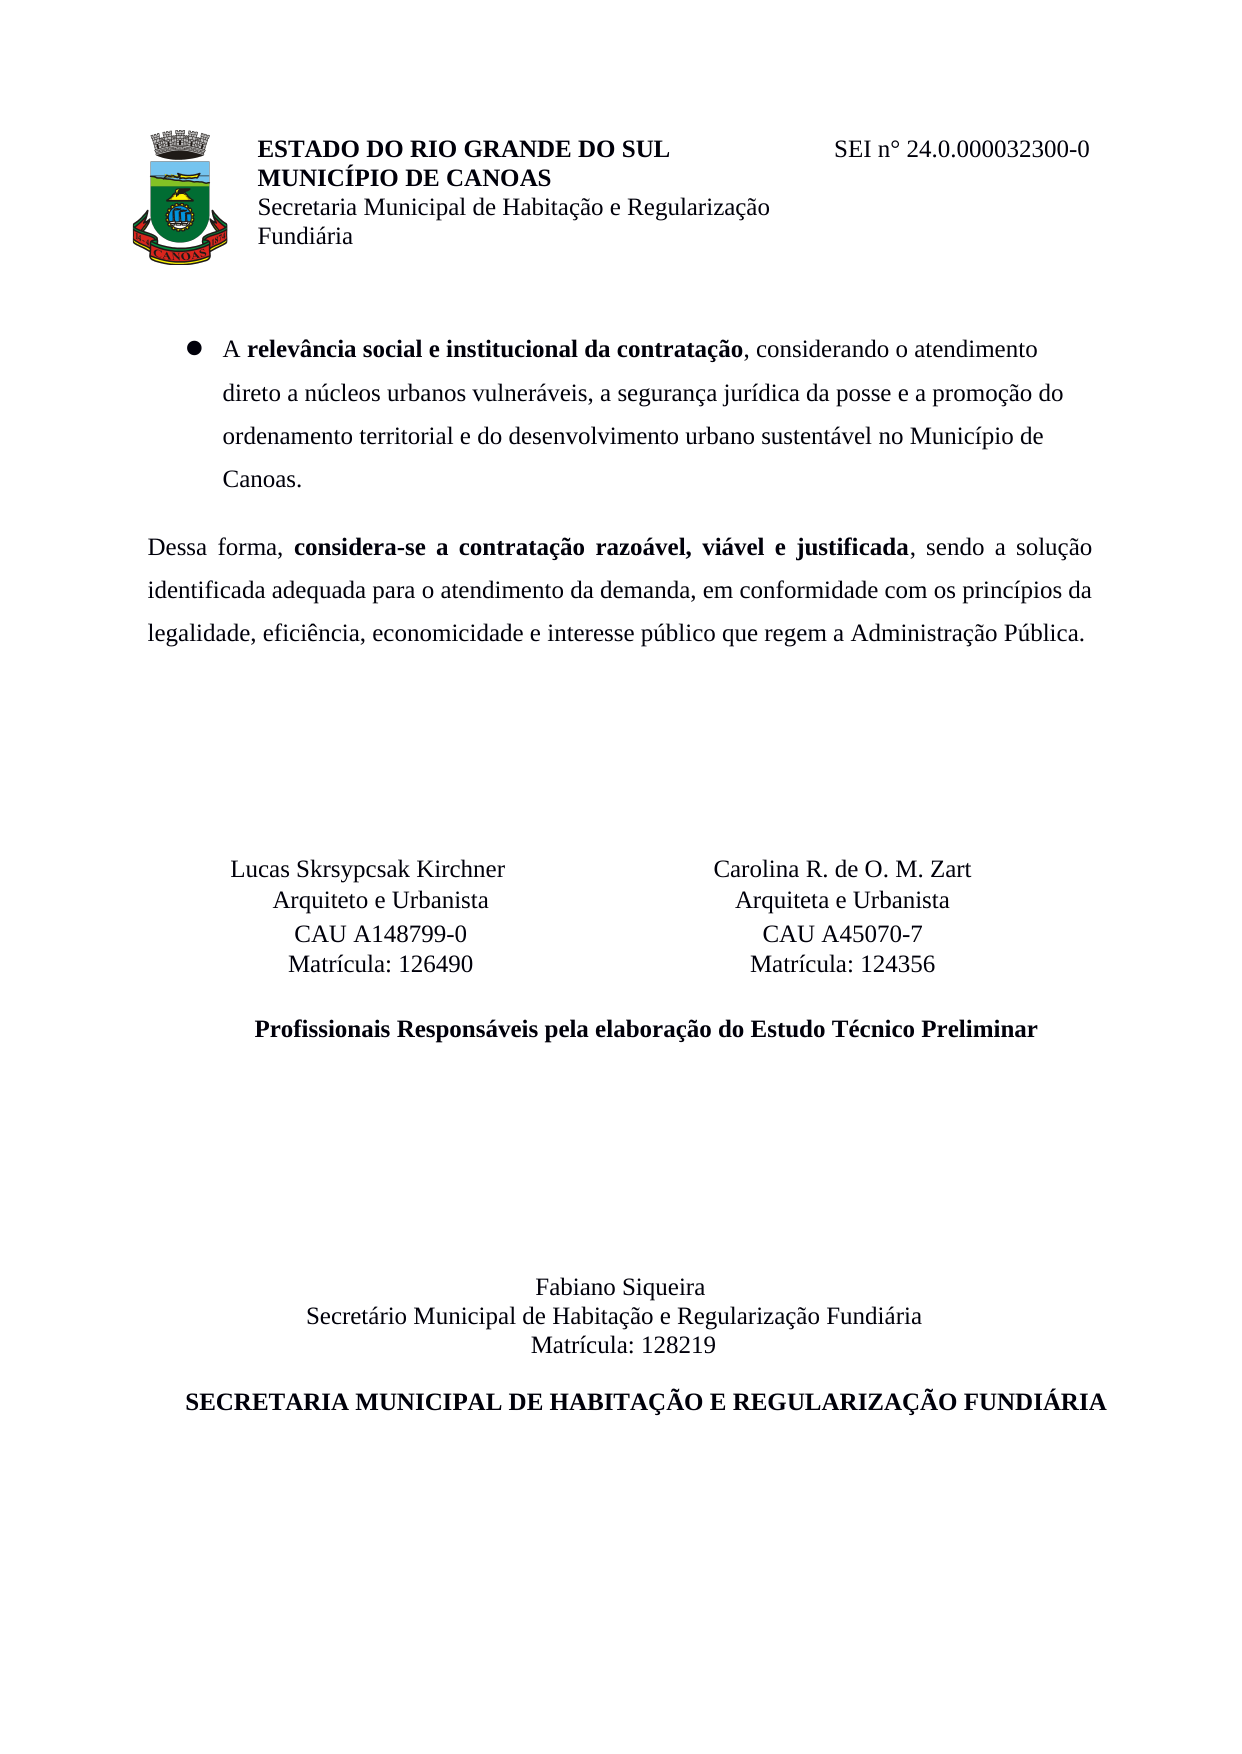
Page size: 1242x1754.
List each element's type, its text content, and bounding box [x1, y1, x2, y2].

text Secretário Municipal de Habitação e Regularização Fundiária Matrícula: 128219 [133, 1301, 976, 1359]
table_header Carolina R. de O. M. Zart Arquiteta e Urbanista [599, 854, 1086, 919]
table_header Lucas Skrsypcsak Kirchner Arquiteto e Urbanista [133, 854, 599, 919]
text Dessa forma, considera-se a contratação razoável, viável e justificada, sendo a solução identificada adequada para o atendimento da demanda, em conformidade com os princípios da legalidade, eficiência, economicidade e interesse público que regem a Administração Pública. [110, 532, 1093, 647]
text Profissionais Responsáveis pela elaboração do Estudo Técnico Preliminar [185, 1014, 1108, 1042]
table_cell CAU A148799-0 [133, 919, 599, 949]
text SECRETARIA MUNICIPAL DE HABITAÇÃO E REGULARIZAÇÃO FUNDIÁRIA [185, 1387, 1108, 1416]
table_cell CAU A45070-7 [599, 919, 1086, 949]
list A relevância social e institucional da contratação, considerando o atendimento direto a núcleos urbanos vulneráveis, a segurança jurídica da posse e a promoção do ordenamento territorial e do desenvolvimento urbano sustentável no Município de Canoas. [185, 334, 1064, 493]
table_cell Matrícula: 124356 [599, 949, 1086, 993]
text Fabiano Siqueira [133, 1272, 1108, 1301]
table_cell Matrícula: 126490 [133, 949, 599, 993]
picture [132, 130, 228, 265]
